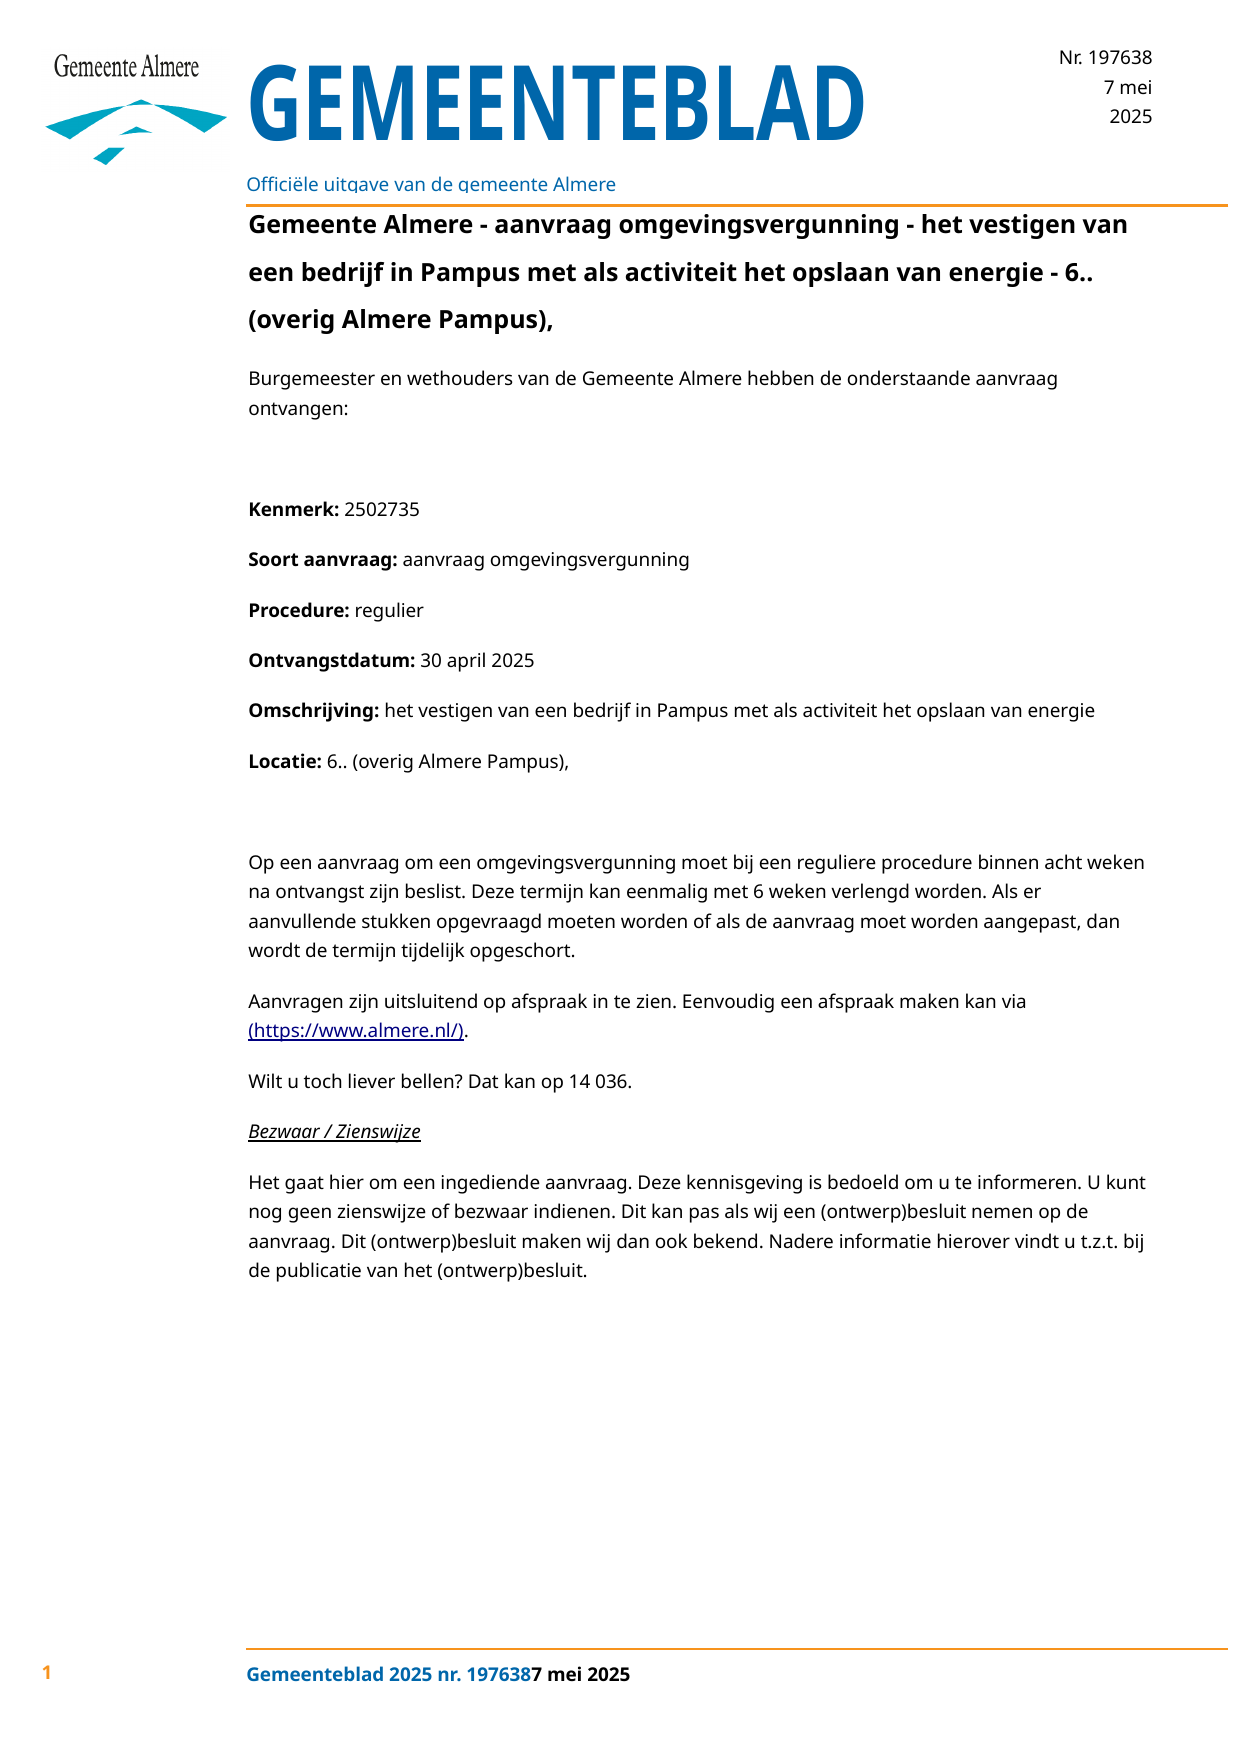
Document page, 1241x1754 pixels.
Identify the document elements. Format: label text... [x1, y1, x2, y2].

text Op een aanvraag om een omgevingsvergunning moet bij een reguliere procedure binnen acht weken na ontvangst zijn beslist. Deze termijn kan eenmalig met 6 weken verlengd worden. Als er aanvullende stukken opgevraagd moeten worden of als de aanvraag moet worden aangepast, dan wordt de termijn tijdelijk opgeschort. [248, 849, 1152, 963]
picture [41, 47, 231, 172]
text Burgemeester en wethouders van de Gemeente Almere hebben de onderstaande aanvraag ontvangen: [248, 366, 1152, 421]
text Aanvragen zijn uitsluitend op afspraak in te zien. Eenvoudig een afspraak maken kan via (https://www.almere.nl/). [248, 988, 1152, 1043]
text Kenmerk: 2502735 [248, 496, 1152, 522]
text Omschrijving: het vestigen van een bedrijf in Pampus met als activiteit het opslaan van energie [248, 698, 1152, 723]
text Locatie: 6.. (overig Almere Pampus), [248, 748, 1152, 774]
text Wilt u toch liever bellen? Dat kan op 14 036. [248, 1068, 1152, 1094]
text Bezwaar / Zienswijze [248, 1118, 1152, 1144]
text Ontvangstdatum: 30 april 2025 [248, 647, 1152, 673]
text Het gaat hier om een ingediende aanvraag. Deze kennisgeving is bedoeld om u te informeren. U kunt nog geen zienswijze of bezwaar indienen. Dit kan pas als wij een (ontwerp)besluit nemen op de aanvraag. Dit (ontwerp)besluit maken wij dan ook bekend. Nadere informatie hierover vindt u t.z.t. bij de publicatie van het (ontwerp)besluit. [248, 1169, 1152, 1283]
text Soort aanvraag: aanvraag omgevingsvergunning [248, 546, 1152, 572]
text Gemeente Almere - aanvraag omgevingsvergunning - het vestigen van een bedrijf in Pampus met als activiteit het opslaan van energie - 6.. (overig Almere Pampus), [248, 207, 1152, 336]
text Procedure: regulier [248, 597, 1152, 622]
